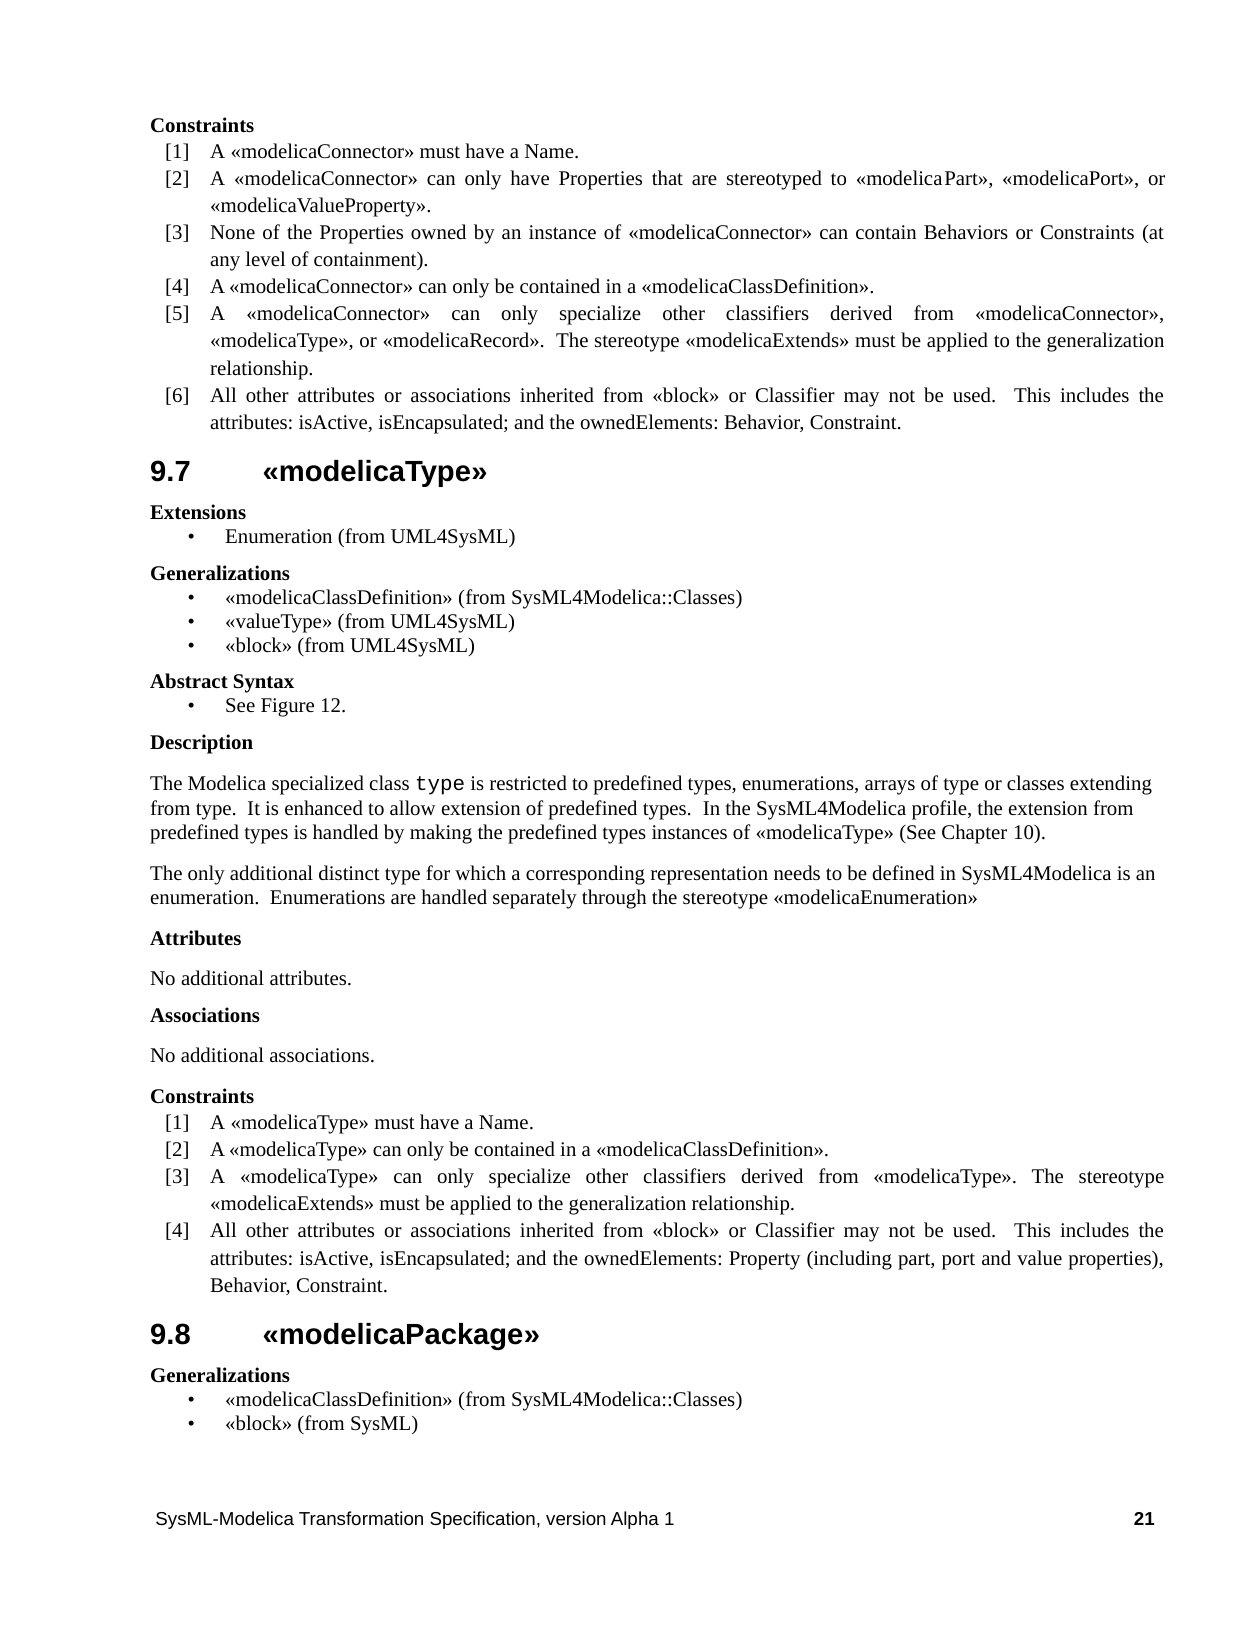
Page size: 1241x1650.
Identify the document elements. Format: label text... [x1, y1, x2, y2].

subtitle Constraints [150, 112, 1166, 137]
list A «modelicaConnector» can only be contained in a «modelicaClassDefinition». [165, 272, 1166, 299]
list A «modelicaConnector» must have a Name. [165, 137, 1166, 164]
list A «modelicaConnector» can only have Properties that are stereotyped to «modelicaPart», «modelicaPort», or «modelicaValueProperty». [165, 164, 1166, 218]
list A «modelicaType» can only specialize other classifiers derived from «modelicaType». The stereotype «modelicaExtends» must be applied to the generalization relationship. [165, 1162, 1166, 1216]
list «modelicaClassDefinition» (from SysML4Modelica::Classes) [187, 585, 1166, 609]
list «modelicaClassDefinition» (from SysML4Modelica::Classes) [187, 1387, 1166, 1411]
text No additional associations. [150, 1043, 1166, 1067]
list A «modelicaType» can only be contained in a «modelicaClassDefinition». [165, 1135, 1166, 1162]
list A «modelicaType» must have a Name. [165, 1108, 1166, 1135]
subtitle Extensions [150, 500, 1166, 524]
list «block» (from SysML) [187, 1411, 1166, 1435]
list None of the Properties owned by an instance of «modelicaConnector» can contain Behaviors or Constraints (at any level of containment). [165, 218, 1166, 272]
list Enumeration (from UML4SysML) [187, 524, 1166, 548]
list See Figure 12. [187, 693, 1166, 717]
list A «modelicaConnector» can only specialize other classifiers derived from «modelicaConnector», «modelicaType», or «modelicaRecord». The stereotype «modelicaExtends» must be applied to the generalization relationship. [165, 299, 1166, 380]
list «block» (from UML4SysML) [187, 633, 1166, 657]
subtitle «modelicaPackage» [150, 1317, 1166, 1350]
subtitle Attributes [150, 925, 1166, 949]
subtitle Associations [150, 1002, 1166, 1027]
list «valueType» (from UML4SysML) [187, 609, 1166, 633]
subtitle Generalizations [150, 1363, 1166, 1387]
text The Modelica specialized class type is restricted to predefined types, enumerations, arrays of type or classes extending from type. It is enhanced to allow extension of predefined types. In the SysML4Modelica profile, the extension from predefined types is handled by making the predefined types instances of «modelicaType» (See Chapter 10). [150, 771, 1166, 844]
subtitle Generalizations [150, 561, 1166, 585]
subtitle Description [150, 730, 1166, 754]
text No additional attributes. [150, 966, 1166, 990]
list All other attributes or associations inherited from «block» or Classifier may not be used. This includes the attributes: isActive, isEncapsulated; and the ownedElements: Behavior, Constraint. [165, 380, 1166, 434]
text Constraints [150, 1084, 1166, 1108]
text The only additional distinct type for which a corresponding representation needs to be defined in SysML4Modelica is an enumeration. Enumerations are handled separately through the stereotype «modelicaEnumeration» [150, 861, 1166, 909]
subtitle Abstract Syntax [150, 669, 1166, 693]
subtitle «modelicaType» [150, 454, 1166, 487]
list All other attributes or associations inherited from «block» or Classifier may not be used. This includes the attributes: isActive, isEncapsulated; and the ownedElements: Property (including part, port and value properties), Behavior, Constraint. [165, 1216, 1166, 1297]
